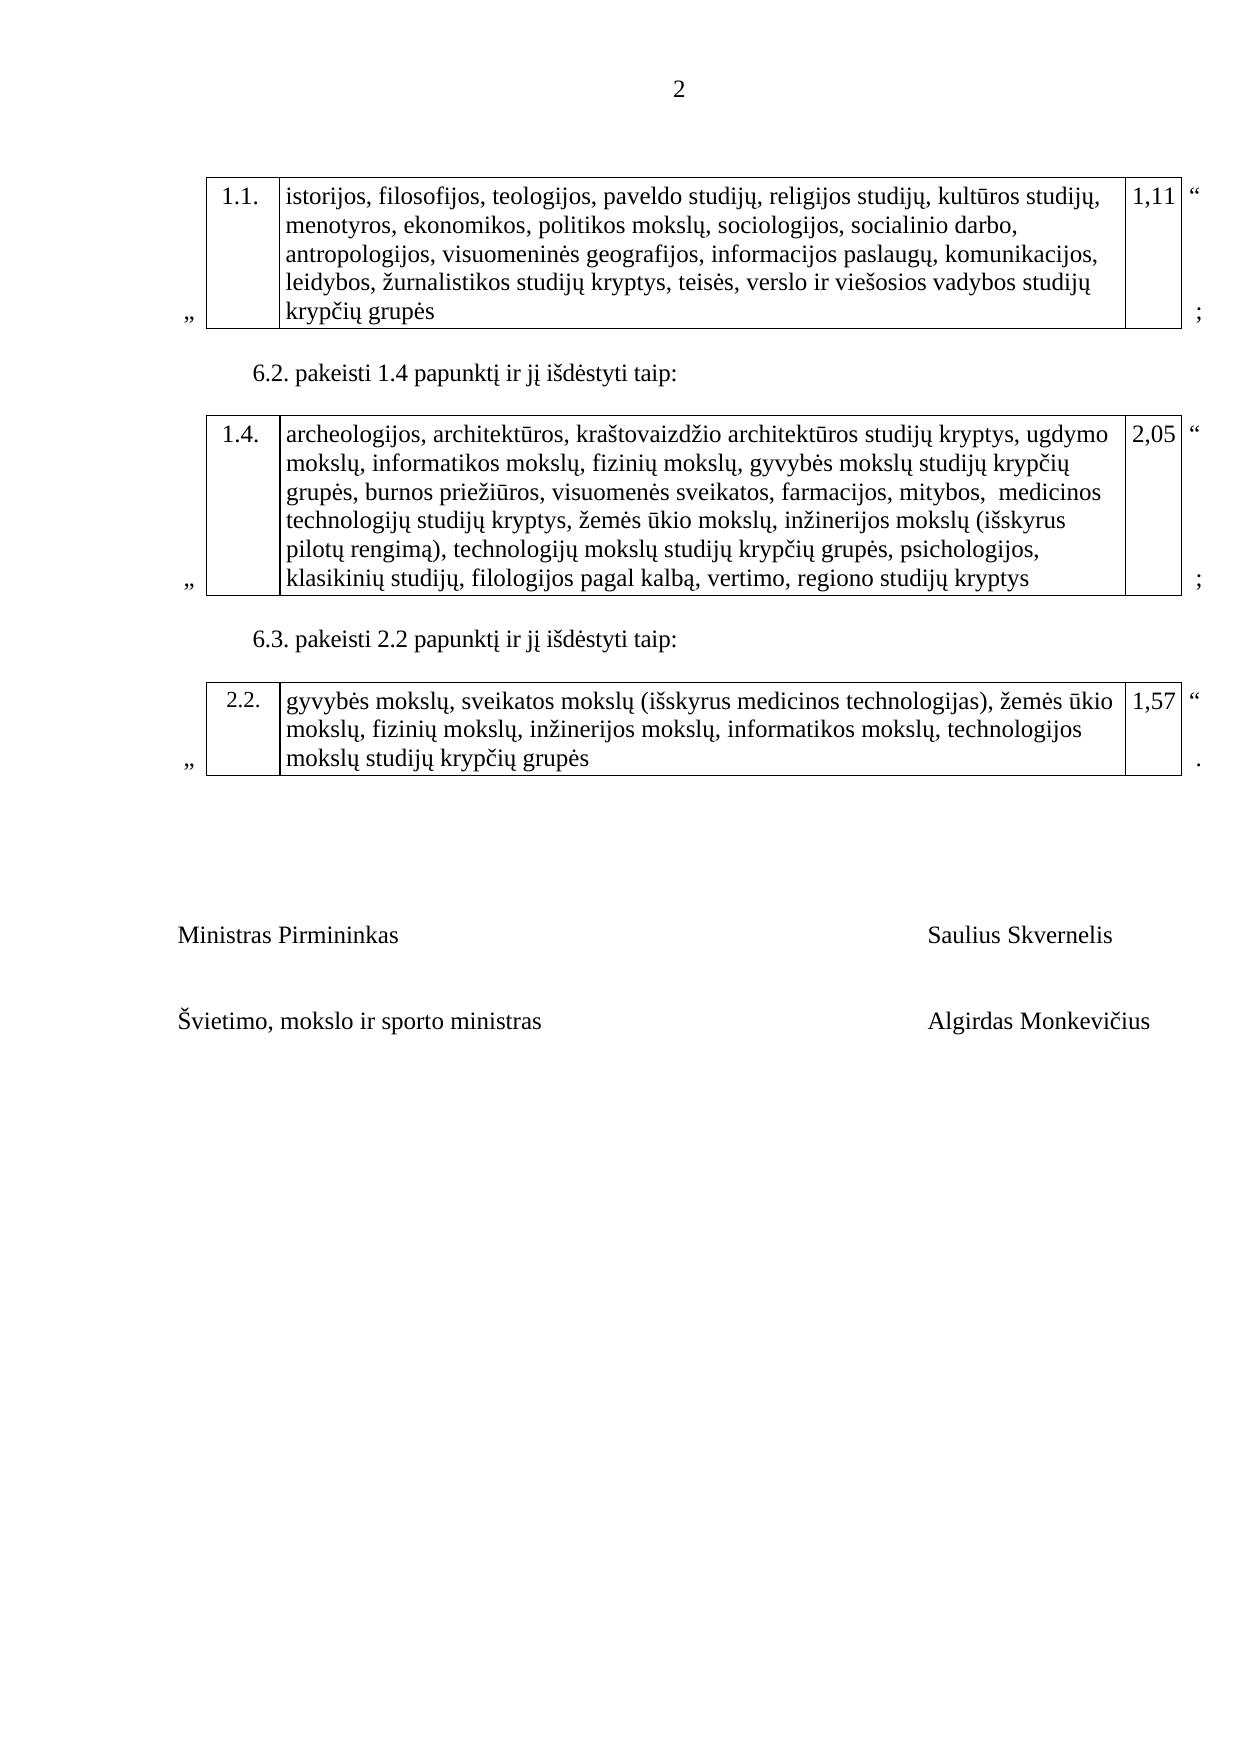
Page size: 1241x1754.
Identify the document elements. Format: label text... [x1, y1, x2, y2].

table_header “ ; [1182, 177, 1209, 328]
table_header 1,11 [1126, 178, 1181, 328]
table_header 1.4. [207, 416, 279, 594]
table_header archeologijos, architektūros, kraštovaizdžio architektūros studijų kryptys, ugdymo mokslų, informatikos mokslų, fizinių mokslų, gyvybės mokslų studijų krypčių grupės, burnos priežiūros, visuomenės sveikatos, farmacijos, mitybos, medicinos technologijų studijų kryptys, žemės ūkio mokslų, inžinerijos mokslų (išskyrus pilotų rengimą), technologijų mokslų studijų krypčių grupės, psichologijos, klasikinių studijų, filologijos pagal kalbą, vertimo, regiono studijų kryptys [281, 416, 1125, 594]
text 6.2. pakeisti 1.4 papunktį ir jį išdėstyti taip: [177, 358, 1181, 386]
table_header gyvybės mokslų, sveikatos mokslų (išskyrus medicinos technologijas), žemės ūkio mokslų, fizinių mokslų, inžinerijos mokslų, informatikos mokslų, technologijos mokslų studijų krypčių grupės [281, 683, 1125, 775]
table_header istorijos, filosofijos, teologijos, paveldo studijų, religijos studijų, kultūros studijų, menotyros, ekonomikos, politikos mokslų, sociologijos, socialinio darbo, antropologijos, visuomeninės geografijos, informacijos paslaugų, komunikacijos, leidybos, žurnalistikos studijų kryptys, teisės, verslo ir viešosios vadybos studijų krypčių grupės [280, 178, 1125, 328]
table_header „ [177, 177, 206, 328]
table_header 1,57 [1126, 683, 1181, 775]
text Švietimo, mokslo ir sporto ministras Algirdas Monkevičius [177, 1006, 1181, 1035]
table_header “ . [1182, 682, 1209, 775]
table_header “ ; [1182, 415, 1209, 594]
table_header 1.1. [207, 178, 279, 328]
text 6.3. pakeisti 2.2 papunktį ir jį išdėstyti taip: [177, 624, 1181, 653]
table_header „ [177, 682, 206, 775]
text Ministras Pirmininkas Saulius Skvernelis [177, 920, 1181, 948]
table_header 2,05 [1126, 416, 1181, 594]
table_header 2.2. [207, 683, 279, 775]
table_header „ [177, 415, 206, 594]
